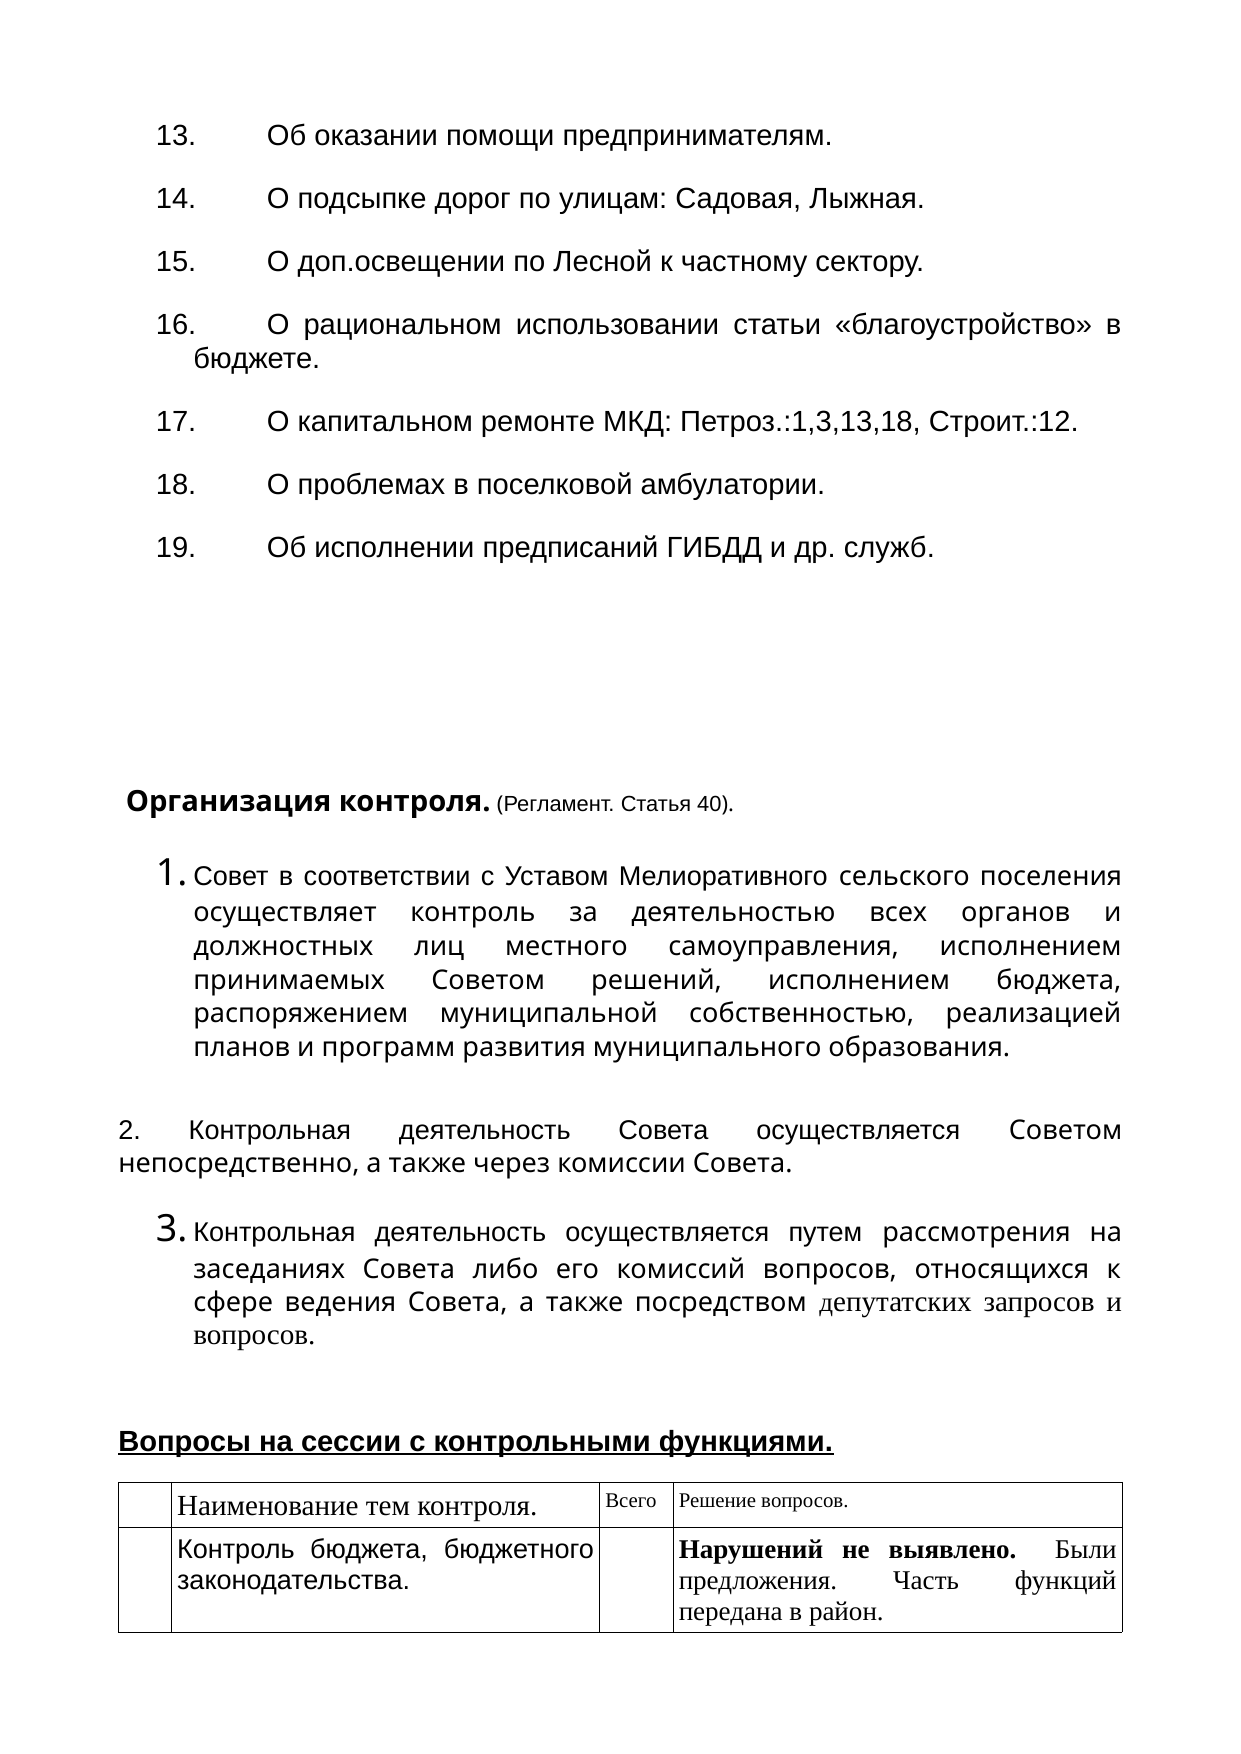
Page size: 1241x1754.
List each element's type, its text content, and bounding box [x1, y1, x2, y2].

table_header [119, 1483, 171, 1527]
list Об оказании помощи предпринимателям. [156, 118, 1122, 152]
text 2. Контрольная деятельность Совета осуществляется Советом непосредственно, а также через комиссии Совета. [118, 1110, 1122, 1181]
table_cell Контроль бюджета, бюджетного законодательства. [172, 1528, 599, 1632]
list Об исполнении предписаний ГИБДД и др. служб. [156, 530, 1122, 563]
list О рациональном использовании статьи «благоустройство» в бюджете. [156, 307, 1122, 374]
table_header Наименование тем контроля. [172, 1483, 599, 1527]
list Контрольная деятельность осуществляется путем рассмотрения на заседаниях Совета либо его комиссий вопросов, относящихся к сфере ведения Совета, а также посредством депутатских запросов и вопросов. [156, 1201, 1122, 1350]
list О капитальном ремонте МКД: Петроз.:1,3,13,18, Строит.:12. [156, 404, 1122, 437]
list Совет в соответствии с Уставом Мелиоративного сельского поселения осуществляет контроль за деятельностью всех органов и должностных лиц местного самоуправления, исполнением принимаемых Советом решений, исполнением бюджета, распоряжением муниципальной собственностью, реализацией планов и программ развития муниципального образования. [156, 845, 1122, 1064]
table_header Всего [600, 1483, 673, 1527]
list О проблемах в поселковой амбулатории. [156, 467, 1122, 500]
table_cell [119, 1528, 171, 1632]
table_cell [600, 1528, 673, 1632]
text Организация контроля. (Регламент. Статья 40). [118, 780, 1122, 820]
list О подсыпке дорог по улицам: Садовая, Лыжная. [156, 181, 1122, 215]
table_cell Нарушений не выявлено. Были предложения. Часть функций передана в район. [674, 1528, 1122, 1632]
list О доп.освещении по Лесной к частному сектору. [156, 244, 1122, 278]
text Вопросы на сессии с контрольными функциями. [118, 1424, 1122, 1458]
table_header Решение вопросов. [674, 1483, 1122, 1527]
